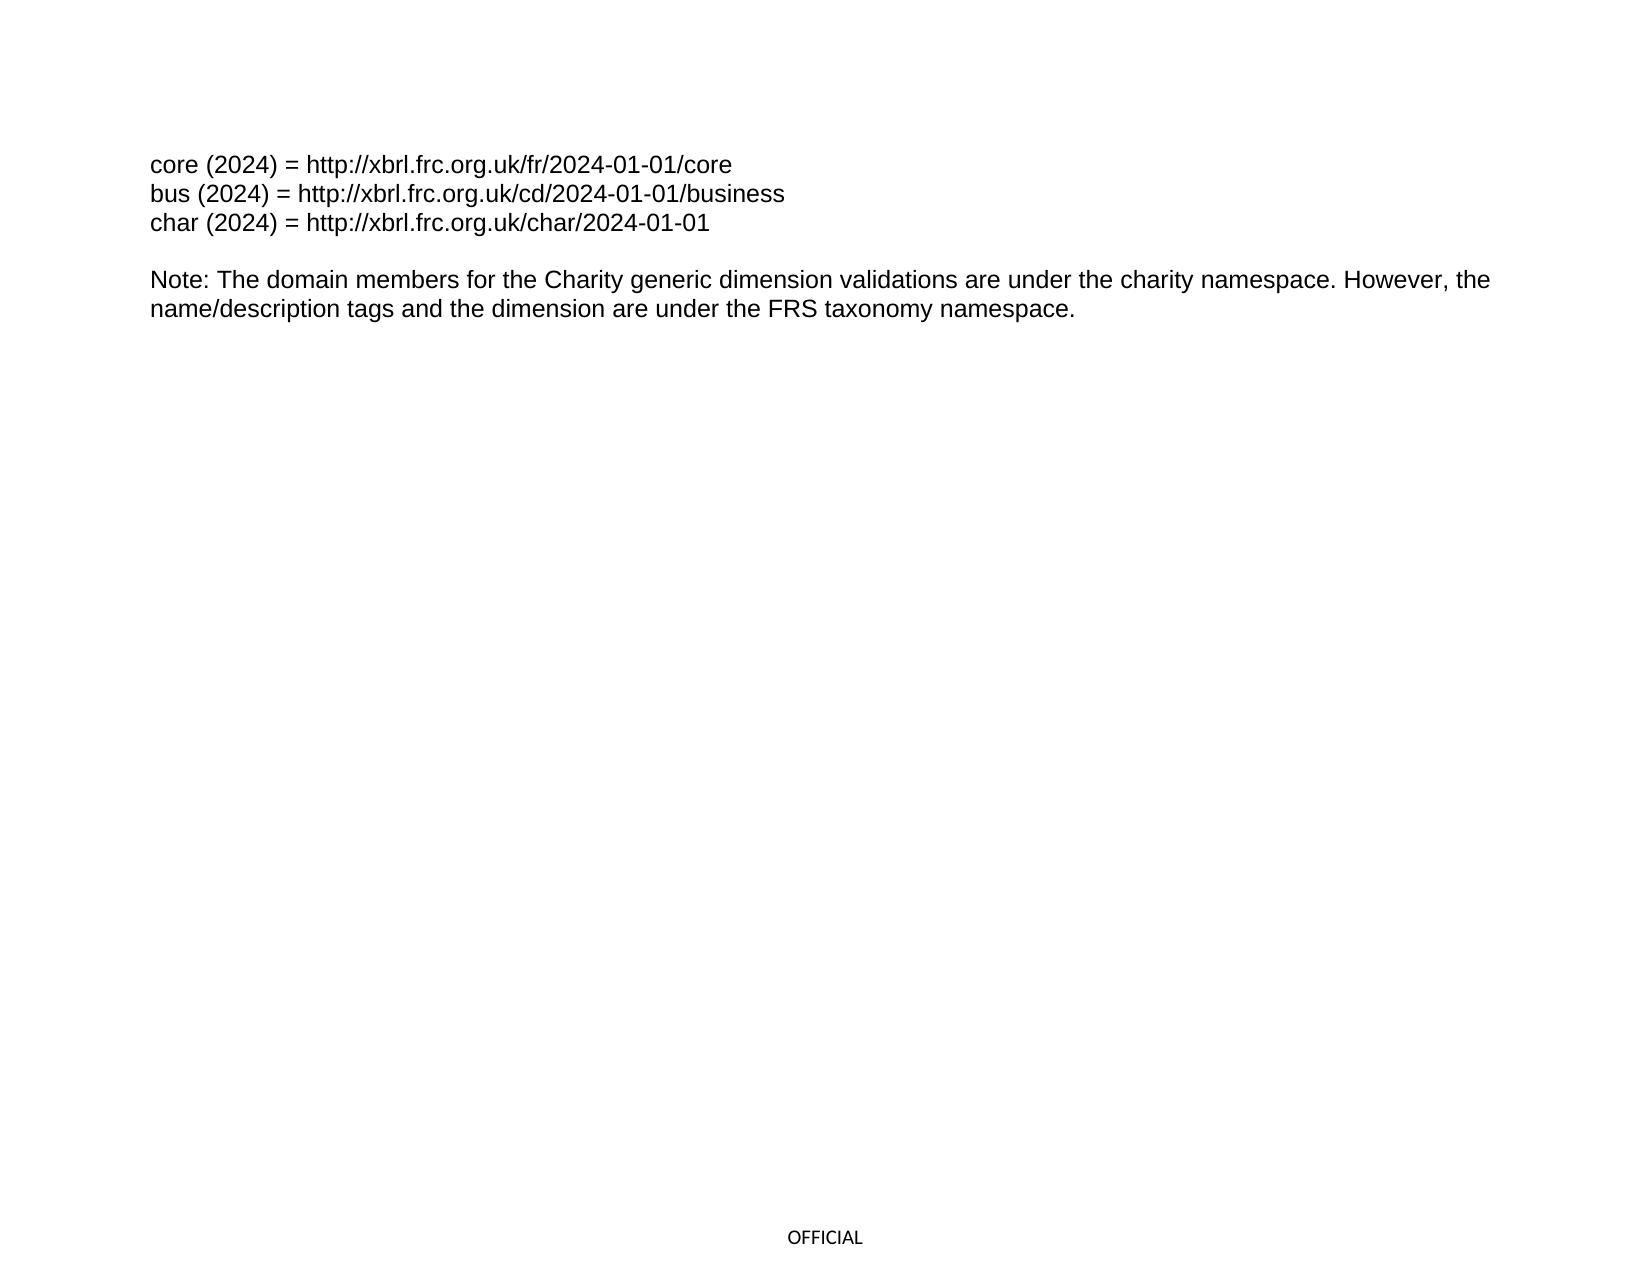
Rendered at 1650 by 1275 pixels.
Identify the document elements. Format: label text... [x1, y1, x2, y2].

text Note: The domain members for the Charity generic dimension validations are under the charity namespace. However, the name/description tags and the dimension are under the FRS taxonomy namespace. [150, 265, 1500, 322]
text char (2024) = http://xbrl.frc.org.uk/char/2024-01-01 [150, 207, 1500, 236]
text core (2024) = http://xbrl.frc.org.uk/fr/2024-01-01/core [150, 150, 1500, 179]
text bus (2024) = http://xbrl.frc.org.uk/cd/2024-01-01/business [150, 179, 1500, 207]
